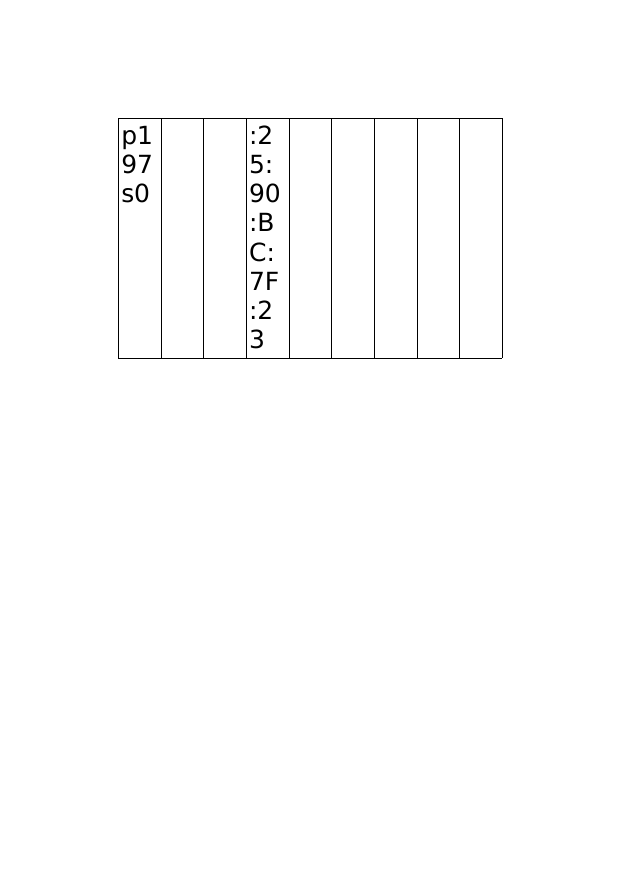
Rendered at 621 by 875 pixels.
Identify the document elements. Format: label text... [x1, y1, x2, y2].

table_cell [460, 119, 502, 357]
table_cell [375, 119, 417, 357]
table_cell [332, 119, 374, 357]
table_cell :25:90:BC:7F:23 [247, 119, 289, 357]
table_cell [162, 119, 203, 357]
table_cell [204, 119, 246, 357]
table_cell [418, 119, 459, 357]
table_cell [290, 119, 331, 357]
table_cell p197s0 [119, 119, 161, 357]
